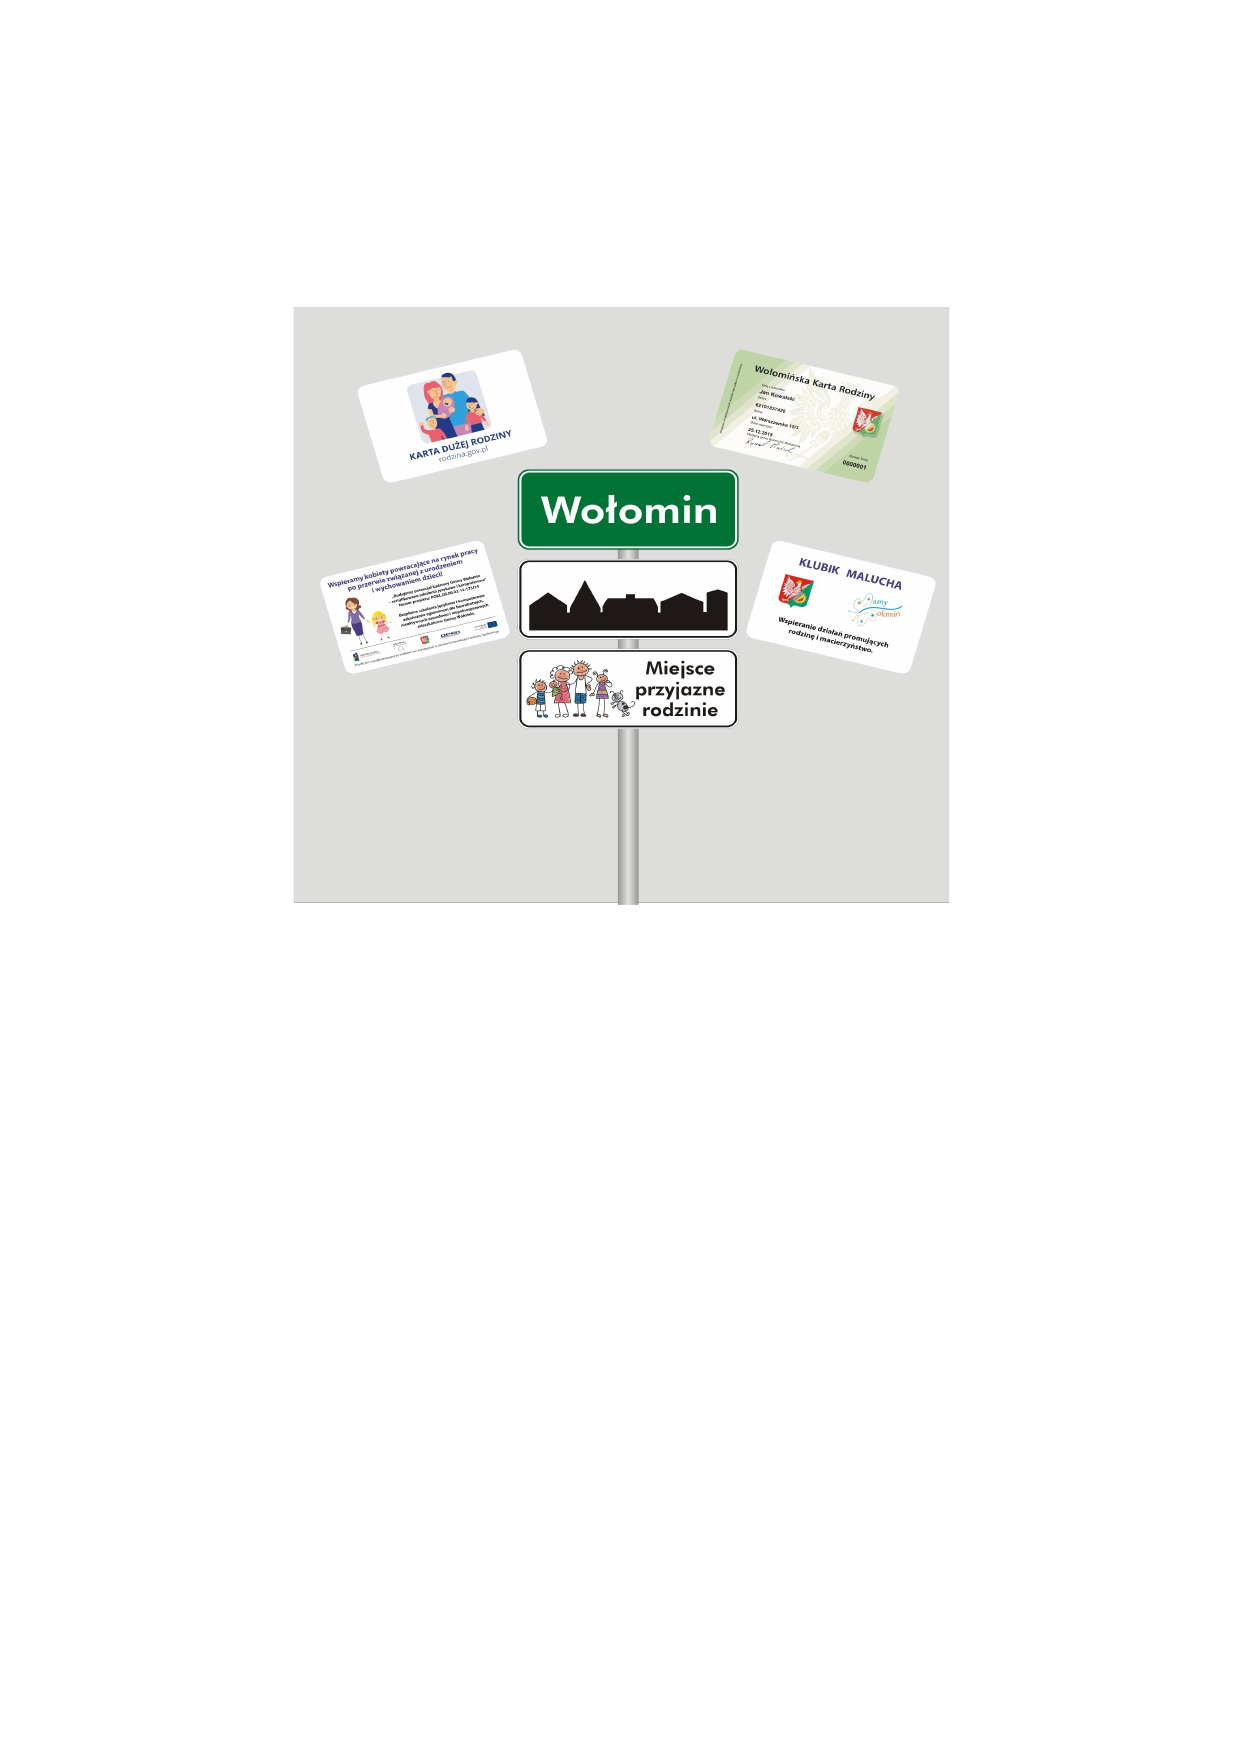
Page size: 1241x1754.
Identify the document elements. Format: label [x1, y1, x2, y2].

picture [293, 307, 950, 905]
